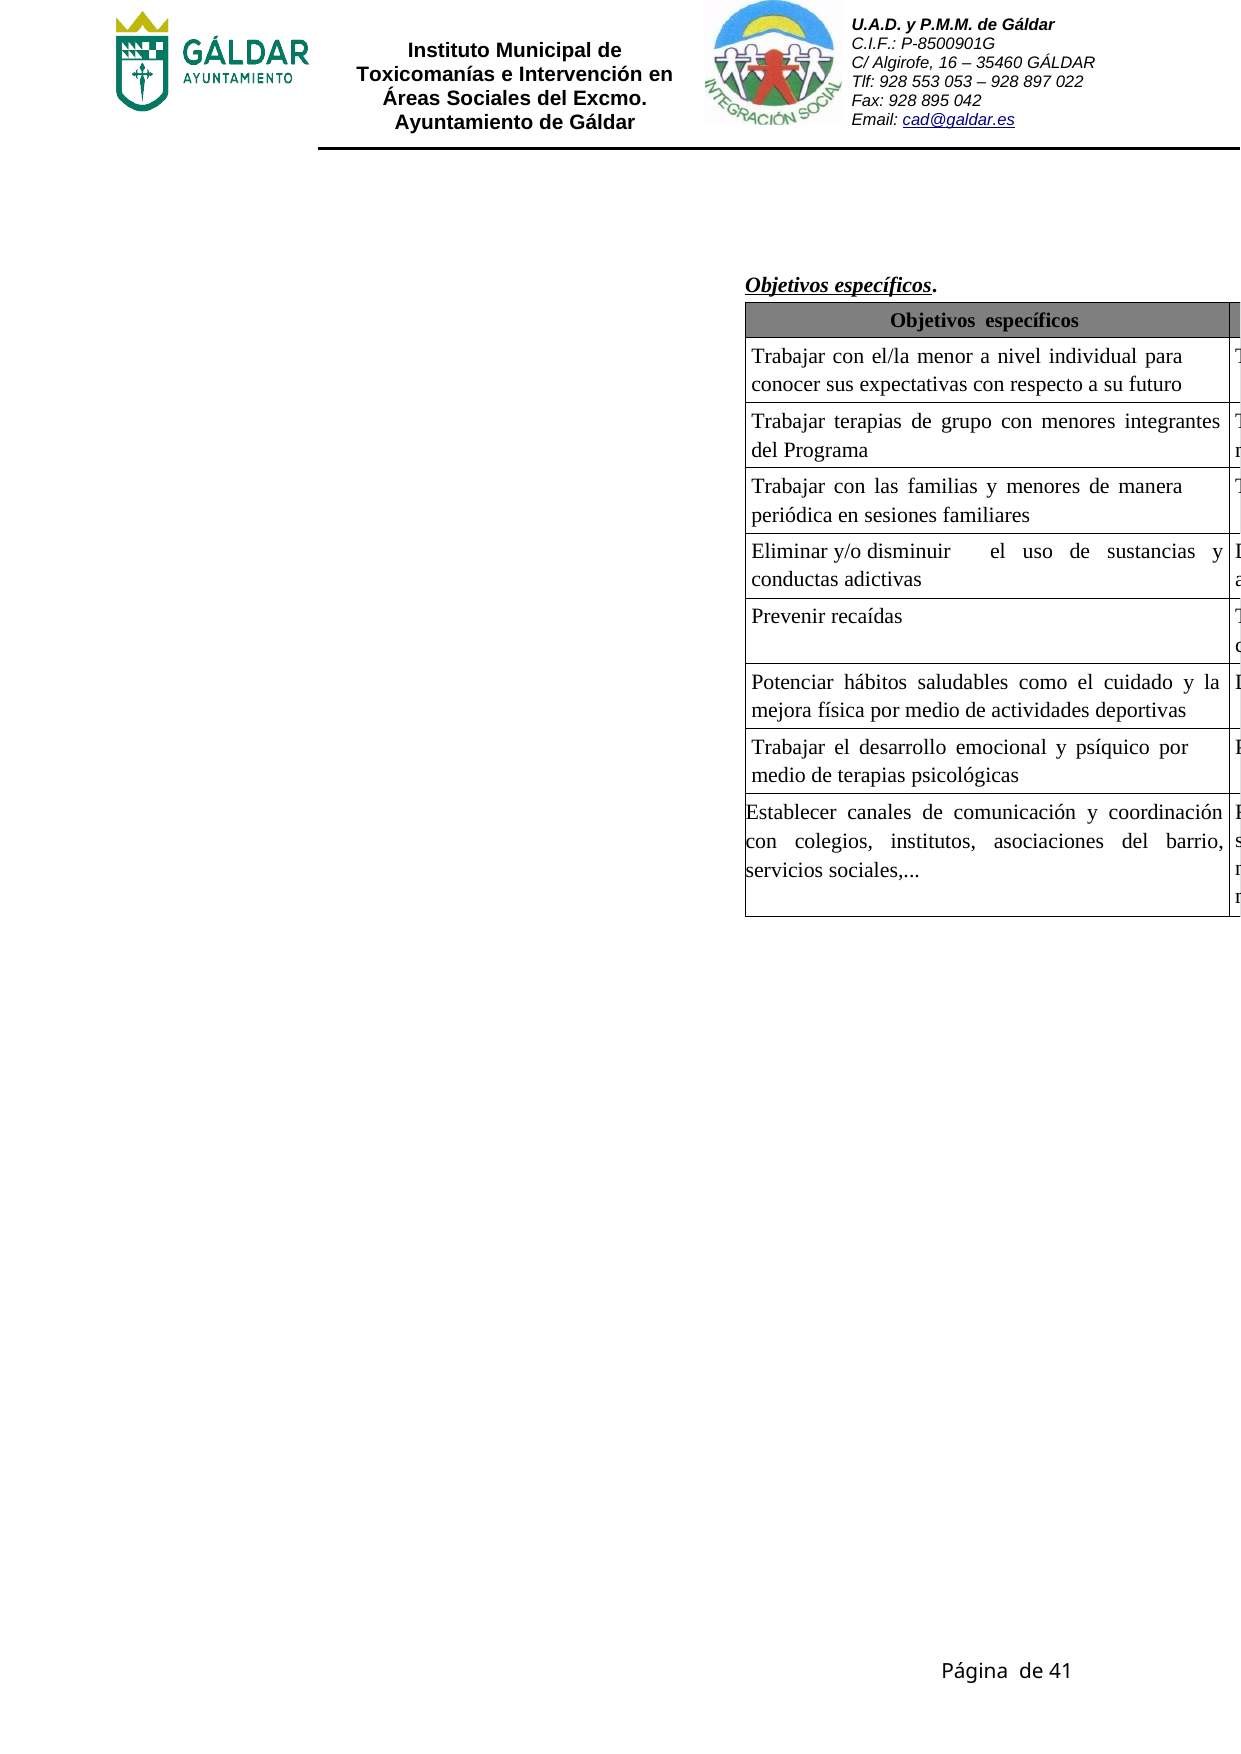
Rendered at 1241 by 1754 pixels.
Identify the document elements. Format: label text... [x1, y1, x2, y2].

table_cell de [1061, 534, 1098, 597]
table_cell Prevenir recaídas [746, 599, 1229, 663]
text Email: cad@galdar.es [851, 110, 1109, 129]
table_cell Potenciar hábitos saludables como el cuidado y la mejora física por medio de actividades deportivas [746, 664, 1229, 728]
table_cell Trabajar terapias de grupo con menores integrantes del Programa [746, 403, 1229, 467]
table_cell Eliminar y/o disminuir conductas adictivas [746, 534, 981, 597]
table_cell Terapias familiares [1230, 468, 1240, 532]
text Objetivos específicos. [745, 272, 1109, 298]
table_cell Establecer canales de comunicación y coordinación con colegios, institutos, asociaciones del barrio, servicios sociales,... [746, 794, 1229, 916]
text Fax: 928 895 042 [851, 91, 1109, 110]
text Instituto Municipal de Toxicomanías e Intervención en Áreas Sociales del Excmo. Ayuntamiento de Gáldar [336, 38, 693, 133]
table_cell Psicoterapias [1230, 729, 1240, 793]
text Tlf: 928 553 053 – 928 897 022 [851, 72, 1109, 91]
table_cell uso [1014, 534, 1061, 597]
table_header Objetivos específicos [746, 303, 1229, 337]
text U.A.D. y P.M.M. de Gáldar [851, 14, 1109, 33]
text C/ Algirofe, 16 – 35460 GÁLDAR [851, 53, 1109, 72]
table_cell Trabajar con el/la menor a nivel individual para conocer sus expectativas con respecto a su futuro [746, 338, 1229, 402]
table_cell el [981, 534, 1014, 597]
table_cell y [1203, 534, 1229, 597]
table_cell Trabajar con las familias y menores de manera periódica en sesiones familiares [746, 468, 1229, 532]
table_cell Trabajar el desarrollo emocional y psíquico por medio de terapias psicológicas [746, 729, 1229, 793]
table_cell sustancias [1098, 534, 1203, 597]
text C.I.F.: P-8500901G [851, 33, 1109, 53]
